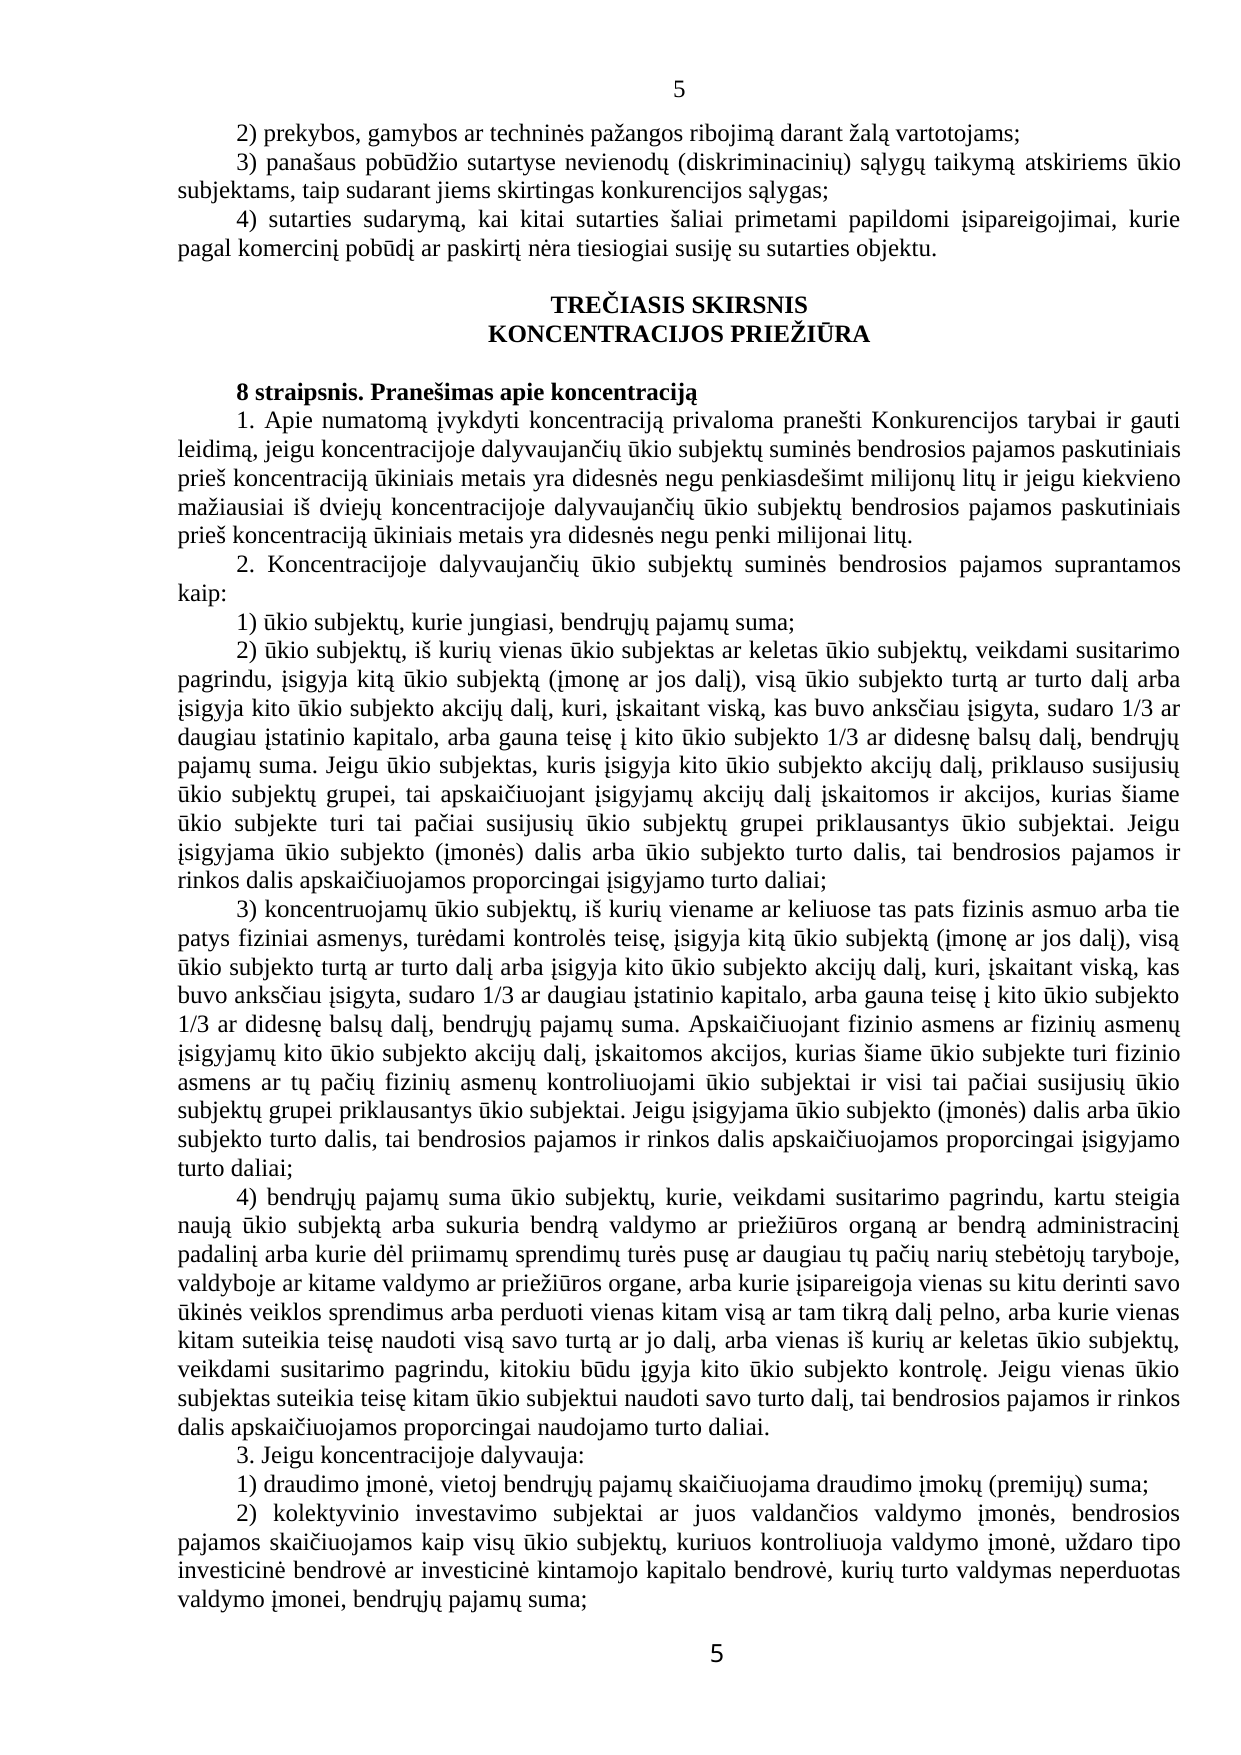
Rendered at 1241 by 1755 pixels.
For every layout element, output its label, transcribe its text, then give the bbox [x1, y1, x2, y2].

text 1) draudimo įmonė, vietoj bendrųjų pajamų skaičiuojama draudimo įmokų (premijų) suma; [177, 1469, 1181, 1498]
text 3) koncentruojamų ūkio subjektų, iš kurių viename ar keliuose tas pats fizinis asmuo arba tie patys fiziniai asmenys, turėdami kontrolės teisę, įsigyja kitą ūkio subjektą (įmonę ar jos dalį), visą ūkio subjekto turtą ar turto dalį arba įsigyja kito ūkio subjekto akcijų dalį, kuri, įskaitant viską, kas buvo anksčiau įsigyta, sudaro 1/3 ar daugiau įstatinio kapitalo, arba gauna teisę į kito ūkio subjekto 1/3 ar didesnę balsų dalį, bendrųjų pajamų suma. Apskaičiuojant fizinio asmens ar fizinių asmenų įsigyjamų kito ūkio subjekto akcijų dalį, įskaitomos akcijos, kurias šiame ūkio subjekte turi fizinio asmens ar tų pačių fizinių asmenų kontroliuojami ūkio subjektai ir visi tai pačiai susijusių ūkio subjektų grupei priklausantys ūkio subjektai. Jeigu įsigyjama ūkio subjekto (įmonės) dalis arba ūkio subjekto turto dalis, tai bendrosios pajamos ir rinkos dalis apskaičiuojamos proporcingai įsigyjamo turto daliai; [177, 894, 1181, 1182]
text 1) ūkio subjektų, kurie jungiasi, bendrųjų pajamų suma; [177, 607, 1181, 636]
text 1. Apie numatomą įvykdyti koncentraciją privaloma pranešti Konkurencijos tarybai ir gauti leidimą, jeigu koncentracijoje dalyvaujančių ūkio subjektų suminės bendrosios pajamos paskutiniais prieš koncentraciją ūkiniais metais yra didesnės negu penkiasdešimt milijonų litų ir jeigu kiekvieno mažiausiai iš dviejų koncentracijoje dalyvaujančių ūkio subjektų bendrosios pajamos paskutiniais prieš koncentraciją ūkiniais metais yra didesnės negu penki milijonai litų. [177, 406, 1181, 549]
text 3. Jeigu koncentracijoje dalyvauja: [177, 1441, 1181, 1469]
text Trečiasis skirsnis [177, 291, 1181, 319]
text 2) ūkio subjektų, iš kurių vienas ūkio subjektas ar keletas ūkio subjektų, veikdami susitarimo pagrindu, įsigyja kitą ūkio subjektą (įmonę ar jos dalį), visą ūkio subjekto turtą ar turto dalį arba įsigyja kito ūkio subjekto akcijų dalį, kuri, įskaitant viską, kas buvo anksčiau įsigyta, sudaro 1/3 ar daugiau įstatinio kapitalo, arba gauna teisę į kito ūkio subjekto 1/3 ar didesnę balsų dalį, bendrųjų pajamų suma. Jeigu ūkio subjektas, kuris įsigyja kito ūkio subjekto akcijų dalį, priklauso susijusių ūkio subjektų grupei, tai apskaičiuojant įsigyjamų akcijų dalį įskaitomos ir akcijos, kurias šiame ūkio subjekte turi tai pačiai susijusių ūkio subjektų grupei priklausantys ūkio subjektai. Jeigu įsigyjama ūkio subjekto (įmonės) dalis arba ūkio subjekto turto dalis, tai bendrosios pajamos ir rinkos dalis apskaičiuojamos proporcingai įsigyjamo turto daliai; [177, 636, 1181, 894]
text 4) bendrųjų pajamų suma ūkio subjektų, kurie, veikdami susitarimo pagrindu, kartu steigia naują ūkio subjektą arba sukuria bendrą valdymo ar priežiūros organą ar bendrą administracinį padalinį arba kurie dėl priimamų sprendimų turės pusę ar daugiau tų pačių narių stebėtojų taryboje, valdyboje ar kitame valdymo ar priežiūros organe, arba kurie įsipareigoja vienas su kitu derinti savo ūkinės veiklos sprendimus arba perduoti vienas kitam visą ar tam tikrą dalį pelno, arba kurie vienas kitam suteikia teisę naudoti visą savo turtą ar jo dalį, arba vienas iš kurių ar keletas ūkio subjektų, veikdami susitarimo pagrindu, kitokiu būdu įgyja kito ūkio subjekto kontrolę. Jeigu vienas ūkio subjektas suteikia teisę kitam ūkio subjektui naudoti savo turto dalį, tai bendrosios pajamos ir rinkos dalis apskaičiuojamos proporcingai naudojamo turto daliai. [177, 1182, 1181, 1441]
text 4) sutarties sudarymą, kai kitai sutarties šaliai primetami papildomi įsipareigojimai, kurie pagal komercinį pobūdį ar paskirtį nėra tiesiogiai susiję su sutarties objektu. [177, 204, 1181, 262]
text 8 straipsnis. Pranešimas apie koncentraciją [177, 377, 1181, 406]
text 2) prekybos, gamybos ar techninės pažangos ribojimą darant žalą vartotojams; [177, 118, 1181, 147]
text KONCENTRACIJOS PRIEŽIŪRA [177, 319, 1181, 348]
text 2) kolektyvinio investavimo subjektai ar juos valdančios valdymo įmonės, bendrosios pajamos skaičiuojamos kaip visų ūkio subjektų, kuriuos kontroliuoja valdymo įmonė, uždaro tipo investicinė bendrovė ar investicinė kintamojo kapitalo bendrovė, kurių turto valdymas neperduotas valdymo įmonei, bendrųjų pajamų suma; [177, 1498, 1181, 1613]
text 3) panašaus pobūdžio sutartyse nevienodų (diskriminacinių) sąlygų taikymą atskiriems ūkio subjektams, taip sudarant jiems skirtingas konkurencijos sąlygas; [177, 147, 1181, 204]
text 2. Koncentracijoje dalyvaujančių ūkio subjektų suminės bendrosios pajamos suprantamos kaip: [177, 549, 1181, 607]
